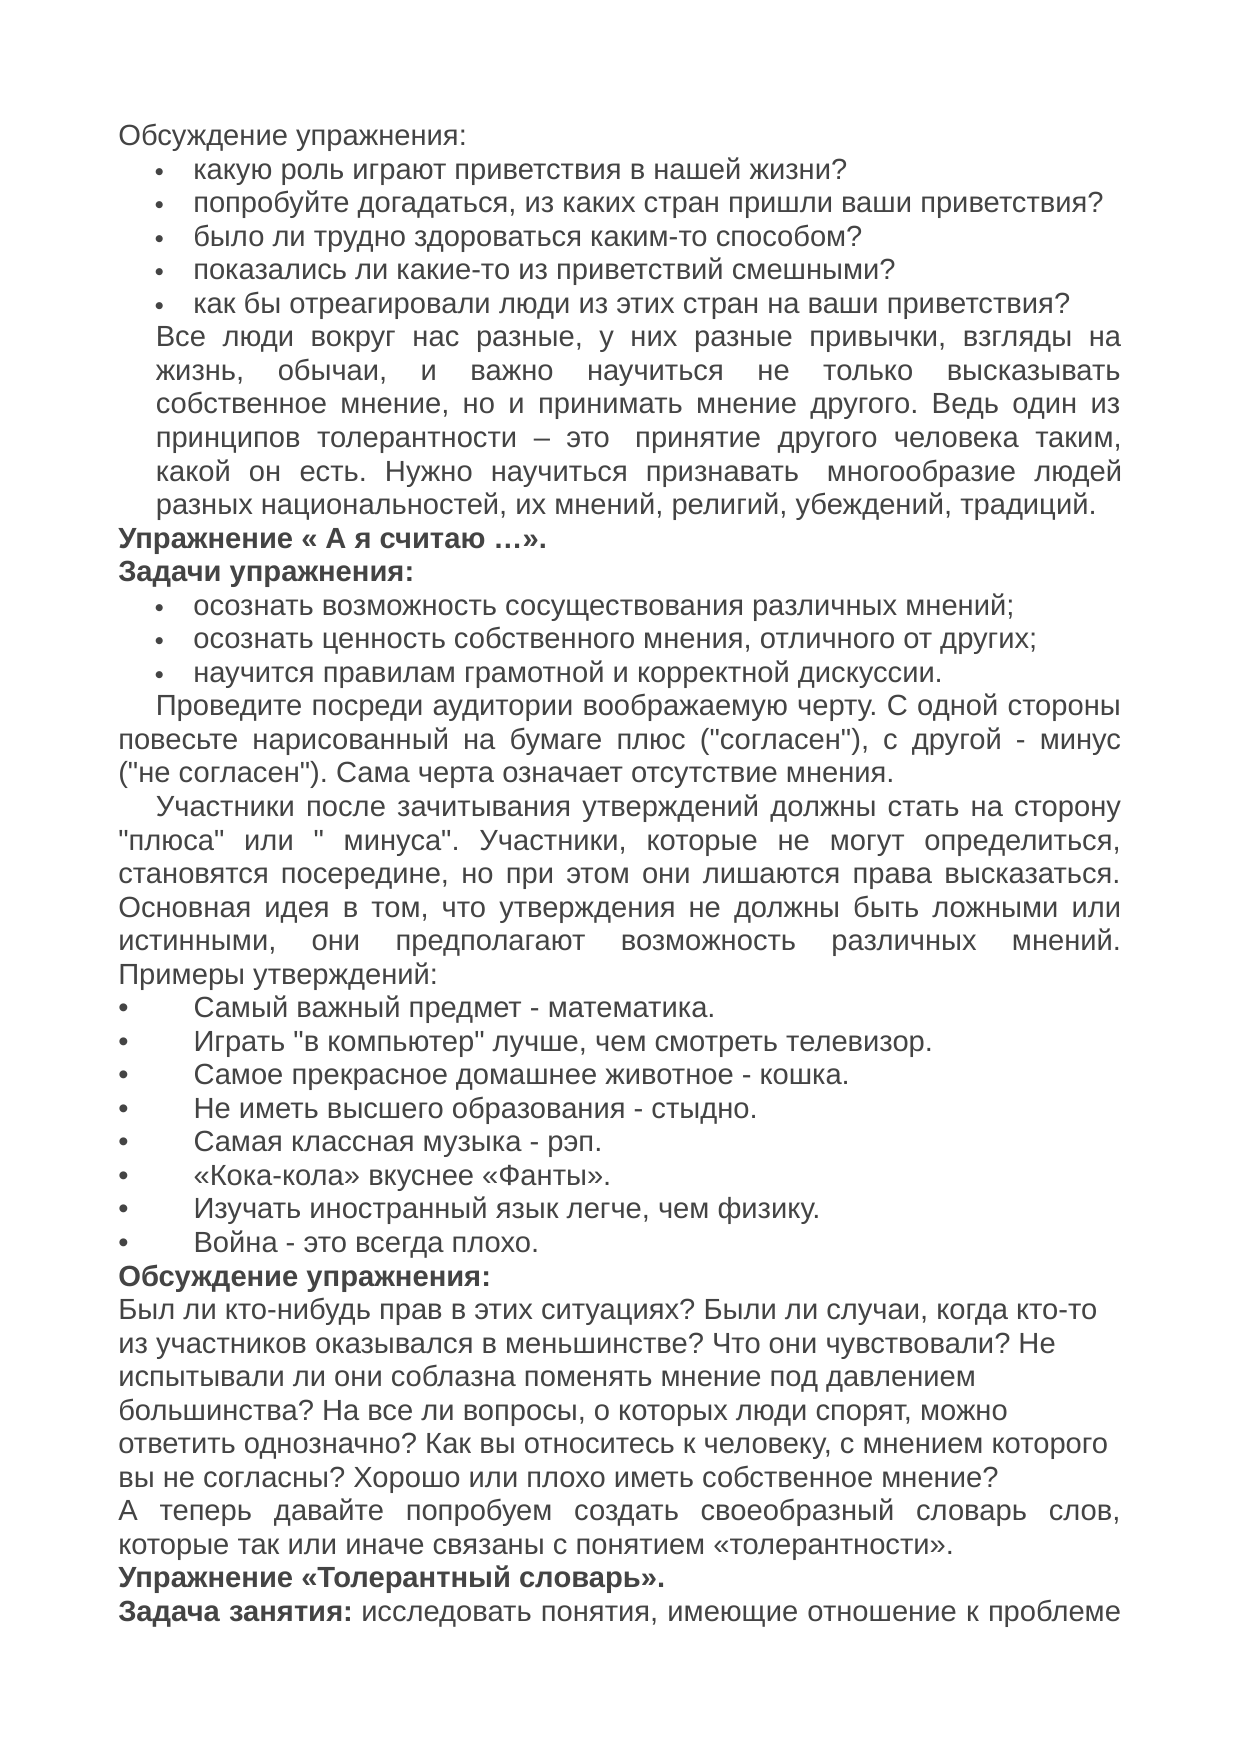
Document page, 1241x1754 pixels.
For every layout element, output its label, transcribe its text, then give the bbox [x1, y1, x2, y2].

text • Играть "в компьютер" лучше, чем смотреть телевизор. [118, 1024, 1122, 1057]
text • Самое прекрасное домашнее животное - кошка. [118, 1057, 1122, 1091]
list осознать возможность сосуществования различных мнений; [156, 588, 1122, 621]
text • «Кока-кола» вкуснее «Фанты». [118, 1158, 1122, 1191]
text • Самый важный предмет - математика. [118, 990, 1122, 1024]
text • Изучать иностранный язык легче, чем физику. [118, 1191, 1122, 1225]
list осознать ценность собственного мнения, отличного от других; [156, 621, 1122, 655]
list как бы отреагировали люди из этих стран на ваши приветствия? [156, 286, 1122, 319]
list попробуйте догадаться, из каких стран пришли ваши приветствия? [156, 185, 1122, 219]
text Обсуждение упражнения: [118, 118, 1122, 152]
text • Самая классная музыка - рэп. [118, 1124, 1122, 1158]
text Проведите посреди аудитории воображаемую черту. С одной стороны повесьте нарисованный на бумаге плюс ("согласен"), с другой - минус ("не согласен"). Сама черта означает отсутствие мнения. [118, 688, 1122, 789]
list было ли трудно здороваться каким-то способом? [156, 219, 1122, 252]
text Был ли кто-нибудь прав в этих ситуациях? Были ли случаи, когда кто-то из участников оказывался в меньшинстве? Что они чувствовали? Не испытывали ли они соблазна поменять мнение под давлением большинства? На все ли вопросы, о которых люди спорят, можно ответить однозначно? Как вы относитесь к человеку, с мнением которого вы не согласны? Хорошо или плохо иметь собственное мнение? [118, 1292, 1122, 1493]
text Упражнение « А я считаю …». [118, 521, 1122, 554]
text Задача занятия: исследовать понятия, имеющие отношение к проблеме [118, 1594, 1122, 1627]
list какую роль играют приветствия в нашей жизни? [156, 152, 1122, 185]
text Упражнение «Толерантный словарь». [118, 1560, 1122, 1594]
text Все люди вокруг нас разные, у них разные привычки, взгляды на жизнь, обычаи, и важно научиться не только высказывать собственное мнение, но и принимать мнение другого. Ведь один из принципов толерантности – это принятие другого человека таким, какой он есть. Нужно научиться признавать многообразие людей разных национальностей, их мнений, религий, убеждений, традиций. [156, 319, 1122, 521]
text А теперь давайте попробуем создать своеобразный словарь слов, которые так или иначе связаны с понятием «толерантности». [118, 1493, 1122, 1560]
list показались ли какие-то из приветствий смешными? [156, 252, 1122, 286]
text Задачи упражнения: [118, 554, 1122, 588]
text Обсуждение упражнения: [118, 1258, 1122, 1292]
list научится правилам грамотной и корректной дискуссии. [156, 655, 1122, 688]
text • Не иметь высшего образования - стыдно. [118, 1091, 1122, 1124]
text • Война - это всегда плохо. [118, 1225, 1122, 1258]
text Участники после зачитывания утверждений должны стать на сторону "плюса" или " минуса". Участники, которые не могут определиться, становятся посередине, но при этом они лишаются права высказаться. Основная идея в том, что утверждения не должны быть ложными или истинными, они предполагают возможность различных мнений. Примеры утверждений: [118, 789, 1122, 990]
